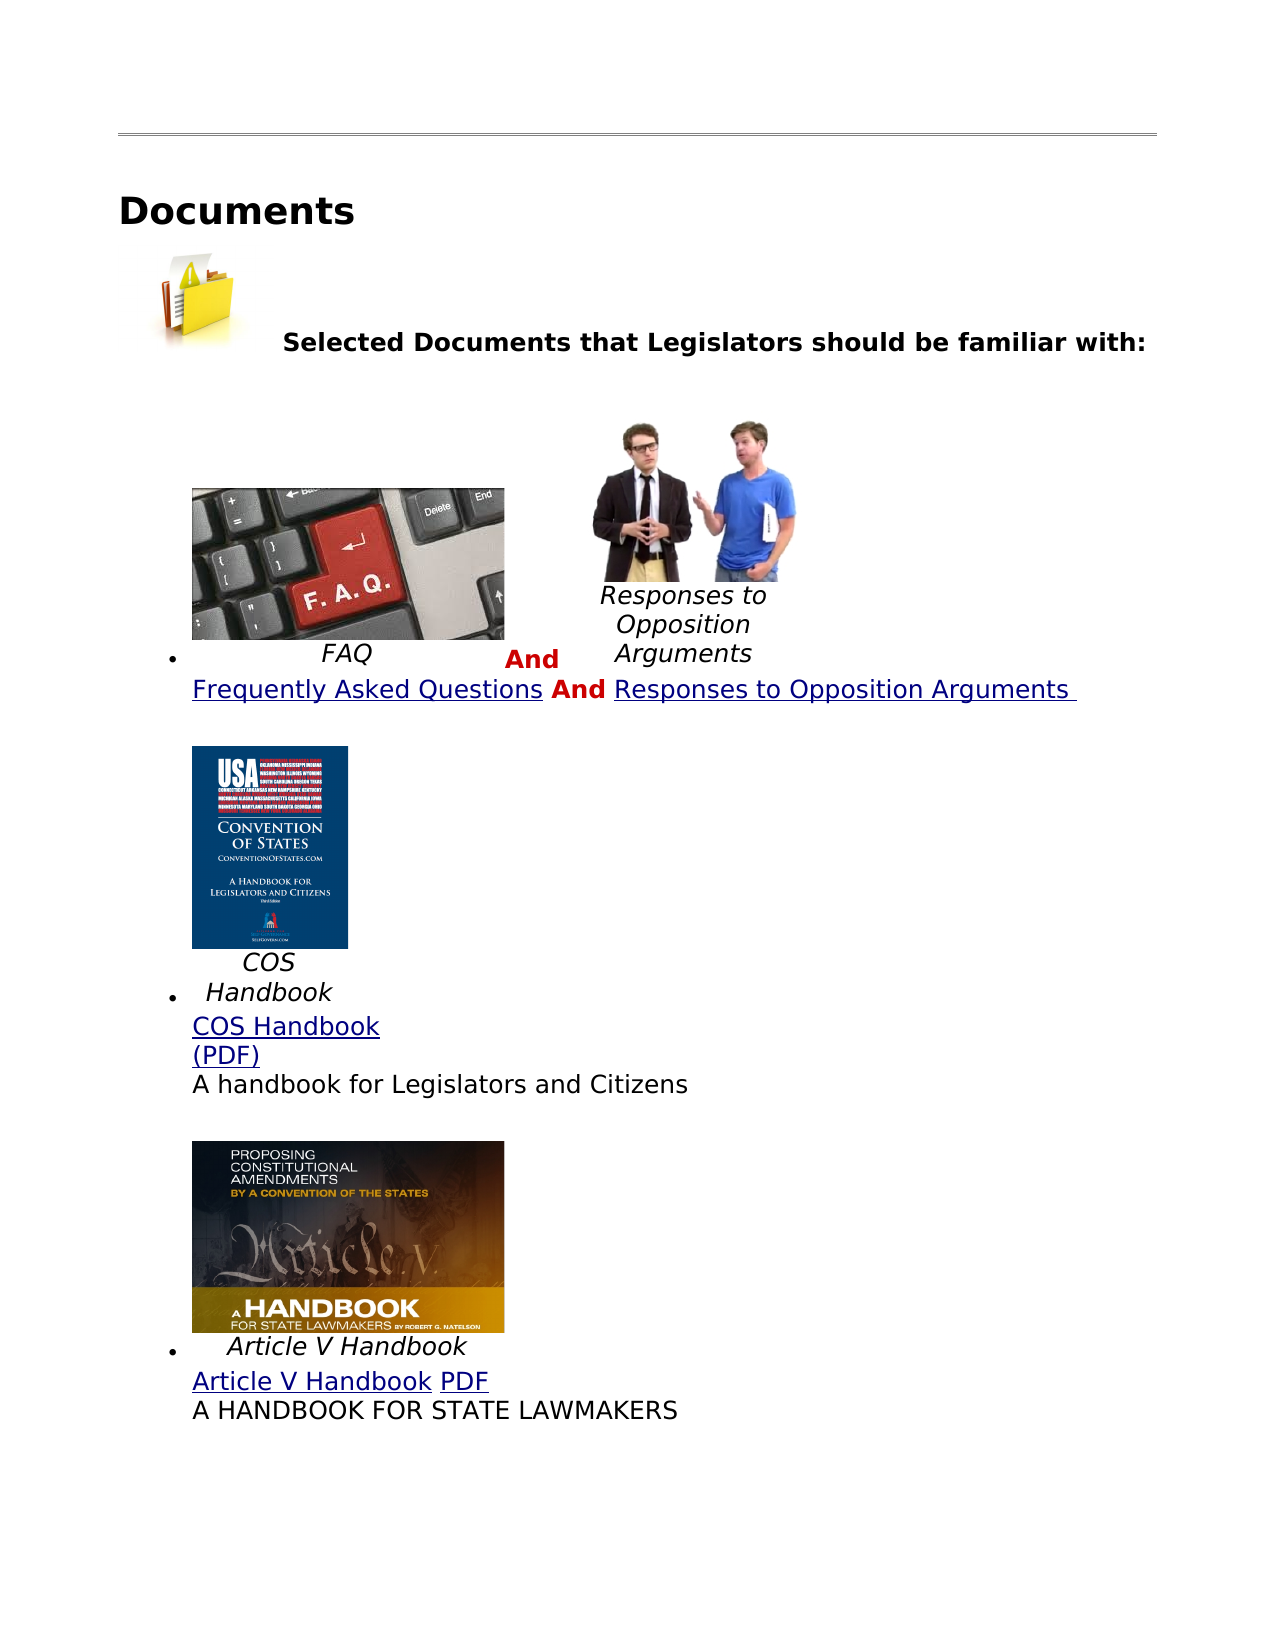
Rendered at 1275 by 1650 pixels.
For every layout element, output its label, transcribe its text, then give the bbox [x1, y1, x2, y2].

subtitle Documents [118, 189, 1157, 233]
picture [192, 488, 505, 640]
picture [192, 1141, 505, 1333]
list FAQ [192, 640, 504, 669]
text Selected Documents that Legislators should be familiar with: [118, 246, 1157, 357]
picture [118, 245, 275, 352]
list And Frequently Asked Questions And Responses to Opposition Arguments [177, 399, 1157, 704]
list Article V Handbook PDF A HANDBOOK FOR STATE LAWMAKERS [177, 1129, 1157, 1425]
list COS Handbook (PDF) A handbook for Legislators and Citizens [177, 733, 1157, 1100]
list Article V Handbook [192, 1333, 504, 1362]
list Responses to Opposition Arguments [567, 582, 802, 669]
list COS Handbook [192, 949, 348, 1007]
picture [567, 411, 802, 582]
picture [192, 746, 349, 949]
